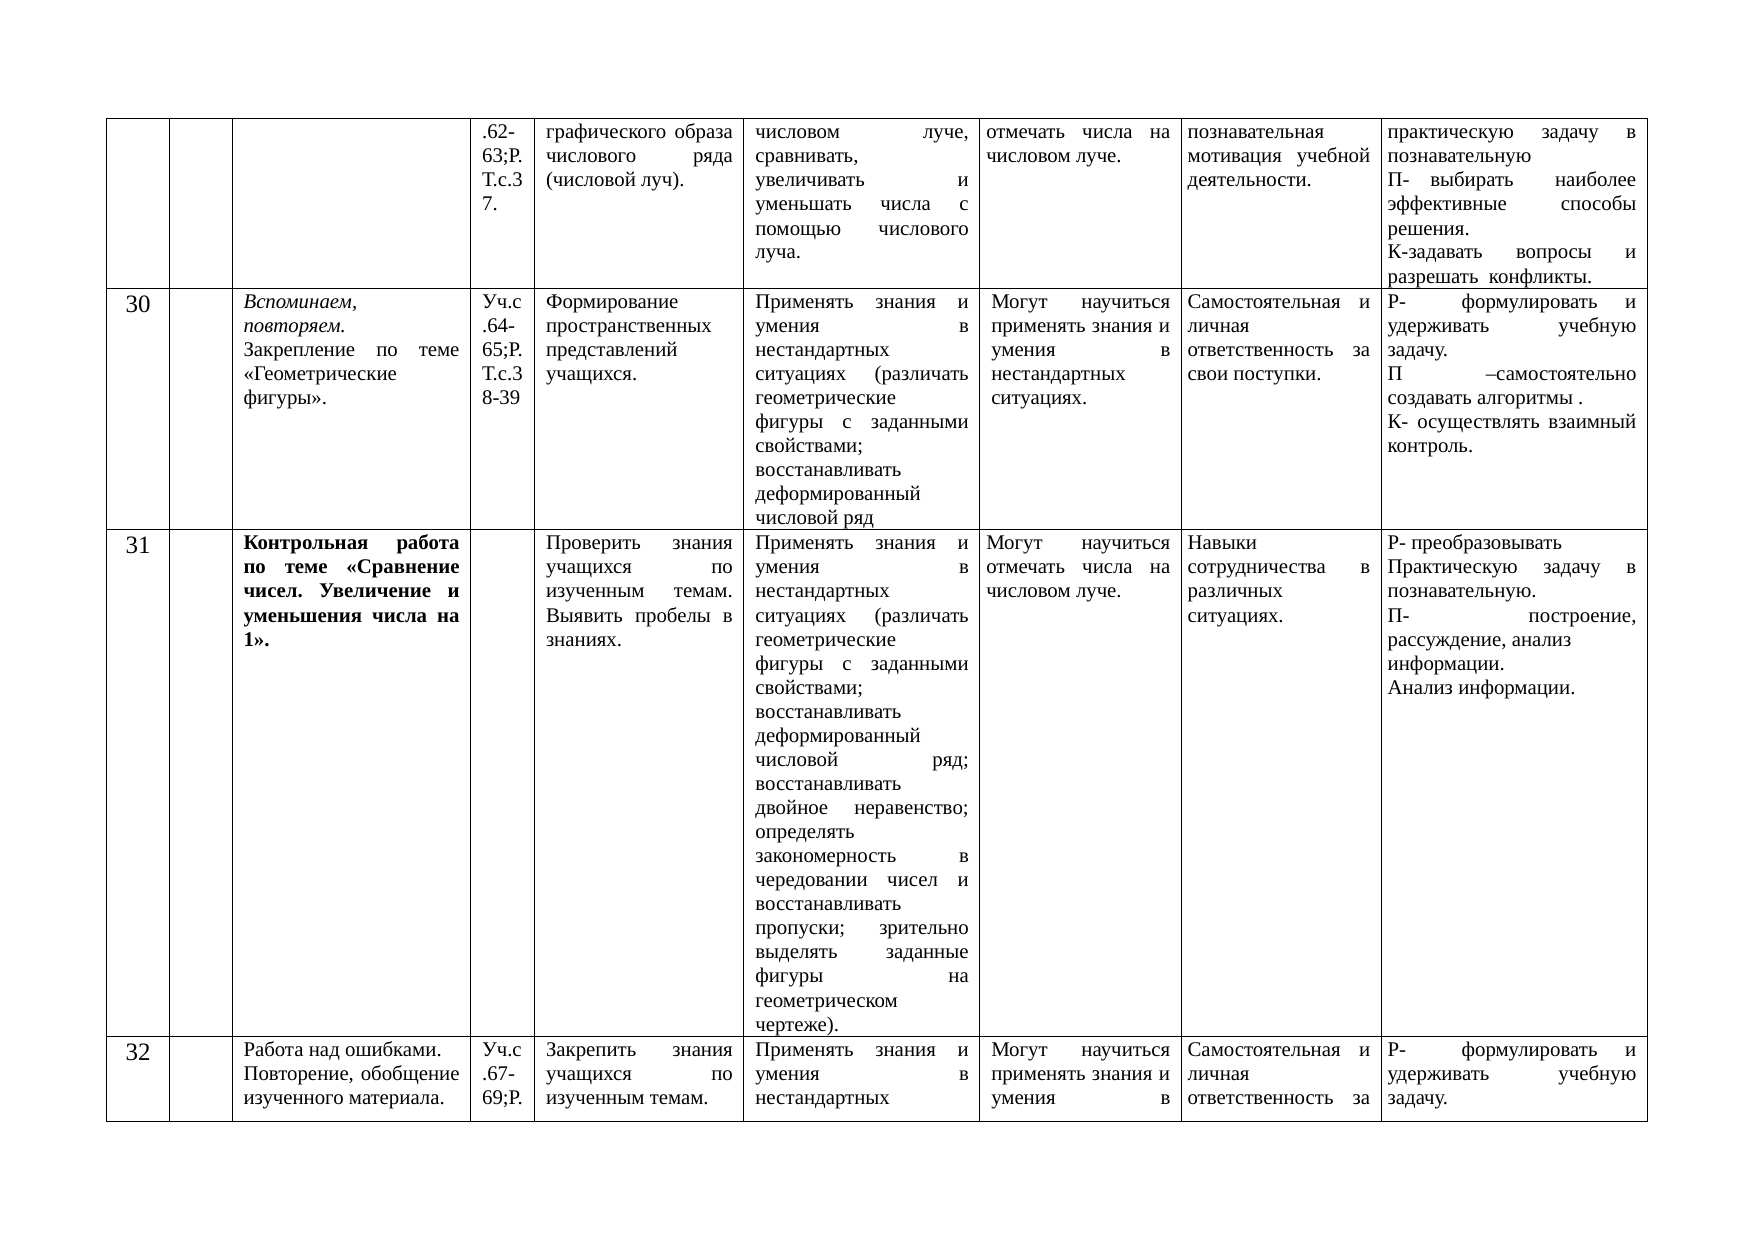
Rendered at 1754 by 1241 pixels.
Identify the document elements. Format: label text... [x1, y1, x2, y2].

table_cell Могут научиться применять знания и умения в нестандартных ситуациях. [980, 289, 1181, 529]
table_cell .62-63;Р.Т.с.37. [471, 119, 534, 288]
table_cell Применять знания и умения в нестандартных ситуациях (различать геометрические фигуры с заданными свойствами; восстанавливать деформированный числовой ряд; восстанавливать двойное неравенство; определять закономерность в чередовании чисел и восстанавливать пропуски; зрительно выделять заданные фигуры на геометрическом чертеже). [744, 530, 979, 1036]
table_cell Самостоятельная и личная ответственность за [1182, 1037, 1381, 1121]
table_cell Закрепить знания учащихся по изученным темам. [535, 1037, 743, 1121]
table_cell Могут научиться применять знания и умения в [980, 1037, 1181, 1121]
table_cell числовом луче, сравнивать, увеличивать и уменьшать числа с помощью числового луча. [744, 119, 979, 288]
table_cell Вспоминаем, повторяем. Закрепление по теме «Геометрические фигуры». [233, 289, 470, 529]
table_cell Могут научиться отмечать числа на числовом луче. [980, 530, 1181, 1036]
table_cell Уч.с.67-69;Р. [471, 1037, 534, 1121]
table_cell [170, 1037, 232, 1121]
table_cell 30 [107, 289, 169, 529]
table_cell познавательная мотивация учебной деятельности. [1182, 119, 1381, 288]
table_cell Применять знания и умения в нестандартных [744, 1037, 979, 1121]
table_cell Работа над ошибками. Повторение, обобщение изученного материала. [233, 1037, 470, 1121]
table_cell Контрольная работа по теме «Сравнение чисел. Увеличение и уменьшения числа на 1». [233, 530, 470, 1036]
table_cell [233, 119, 470, 288]
table_cell 31 [107, 530, 169, 1036]
table_cell Р- преобразовывать Практическую задачу в познавательную. П- построение, рассуждение, анализ информации. Анализ информации. [1382, 530, 1647, 1036]
table_cell отмечать числа на числовом луче. [980, 119, 1181, 288]
table_cell [107, 119, 169, 288]
table_cell Проверить знания учащихся по изученным темам. Выявить пробелы в знаниях. [535, 530, 743, 1036]
table_cell [170, 530, 232, 1036]
table_cell Р- формулировать и удерживать учебную задачу. [1382, 1037, 1647, 1121]
table_cell Навыки сотрудничества в различных ситуациях. [1182, 530, 1381, 1036]
table_cell [170, 119, 232, 288]
table_cell [170, 289, 232, 529]
table_cell практическую задачу в познавательную П- выбирать наиболее эффективные способы решения. К-задавать вопросы и разрешать конфликты. [1382, 119, 1647, 288]
table_cell Формирование пространственных представлений учащихся. [535, 289, 743, 529]
table_cell Уч.с.64-65;Р.Т.с.38-39 [471, 289, 534, 529]
table_cell Р- формулировать и удерживать учебную задачу. П –самостоятельно создавать алгоритмы . К- осуществлять взаимный контроль. [1382, 289, 1647, 529]
table_cell графического образа числового ряда (числовой луч). [535, 119, 743, 288]
table_cell 32 [107, 1037, 169, 1121]
table_cell Самостоятельная и личная ответственность за свои поступки. [1182, 289, 1381, 529]
table_cell [471, 530, 534, 1036]
table_cell Применять знания и умения в нестандартных ситуациях (различать геометрические фигуры с заданными свойствами; восстанавливать деформированный числовой ряд [744, 289, 979, 529]
